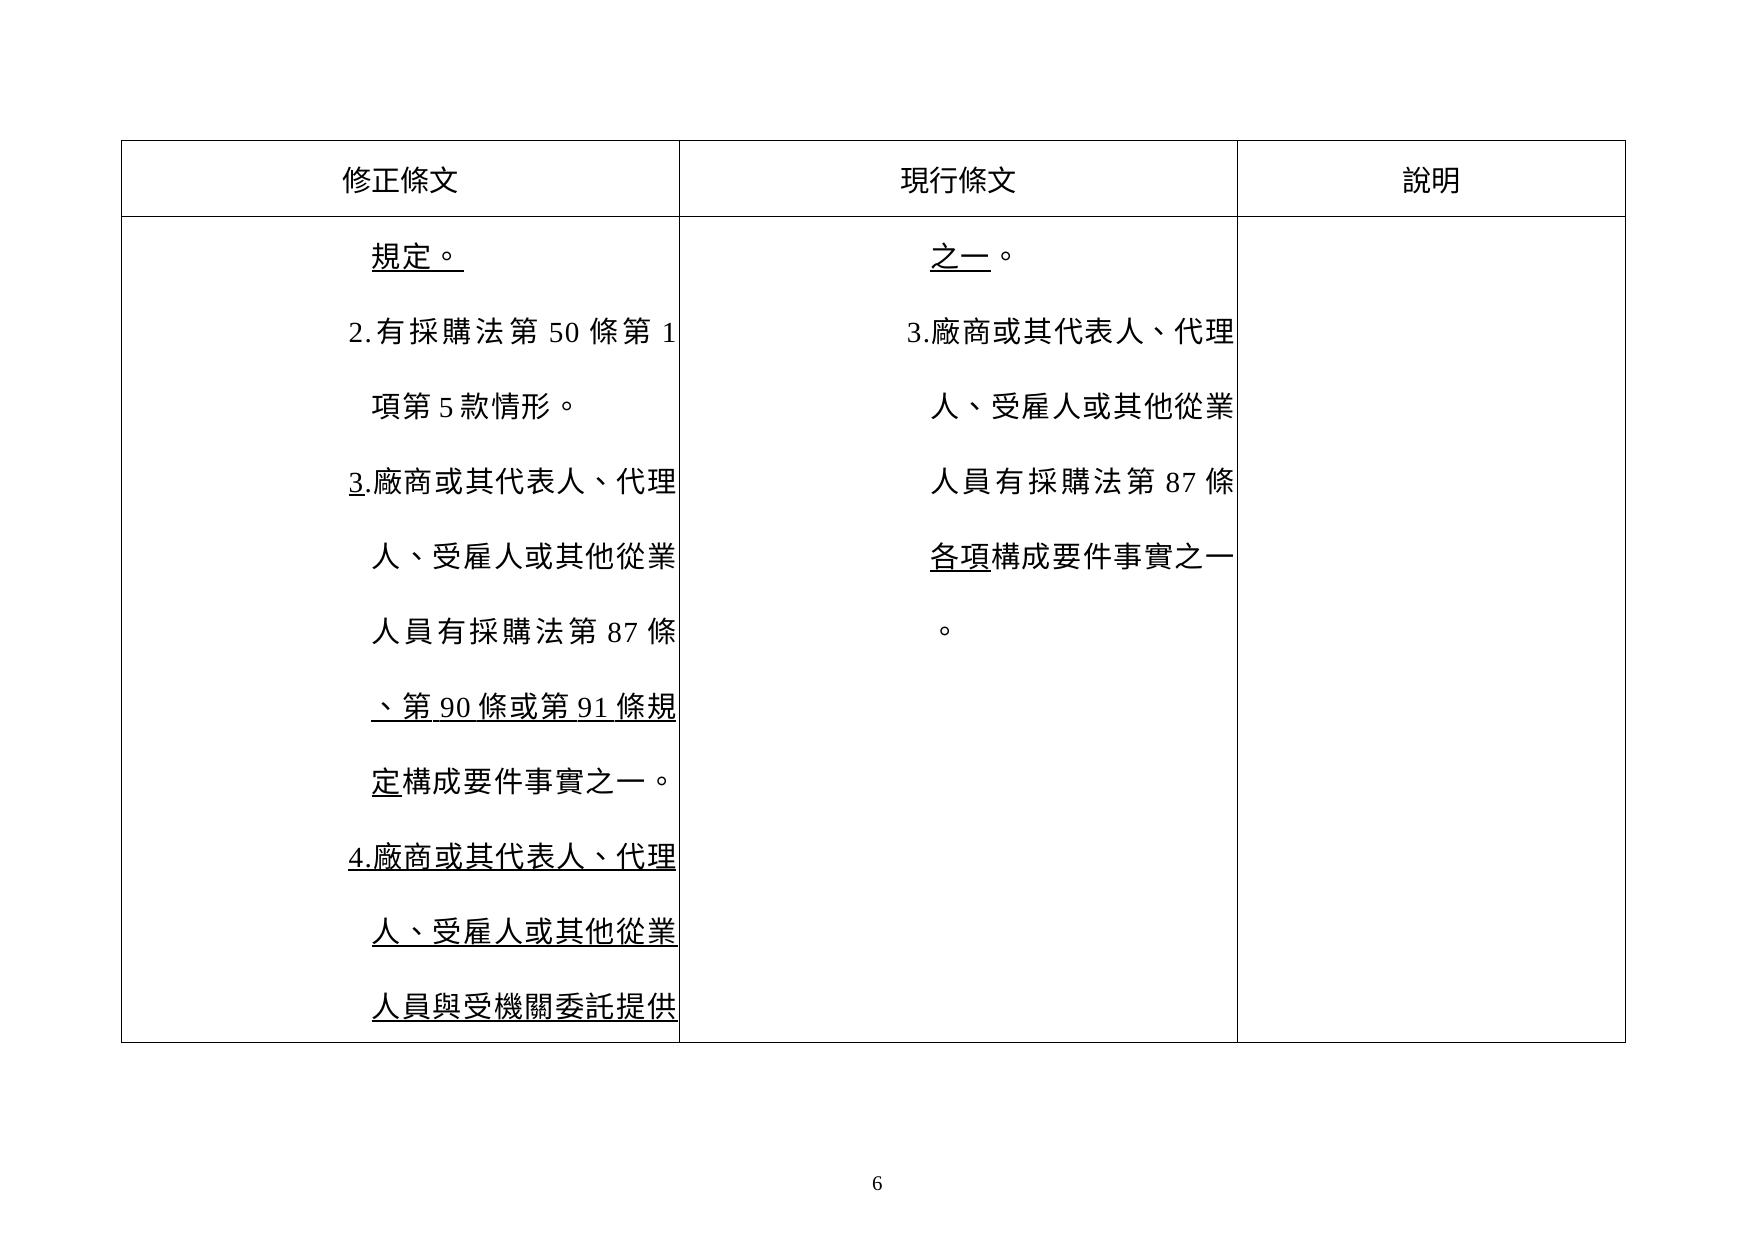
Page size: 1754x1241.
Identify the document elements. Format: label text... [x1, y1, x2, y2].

table_cell 之一。 3.廠商或其代表人、代理人、受雇人或其他從業人員有採購法第87條各項構成要件事實之一。 [680, 217, 1237, 1042]
table_header 說明 [1238, 141, 1625, 216]
table_cell [1238, 217, 1625, 1042]
table_cell 規定。 2.有採購法第50條第1項第5款情形。 3.廠商或其代表人、代理人、受雇人或其他從業人員有採購法第87條、第90條或第91條規定構成要件事實之一。 4.廠商或其代表人、代理人、受雇人或其他從業人員與受機關委託提供 [122, 217, 679, 1042]
table_header 現行條文 [680, 141, 1237, 216]
table_header 修正條文 [122, 141, 679, 216]
